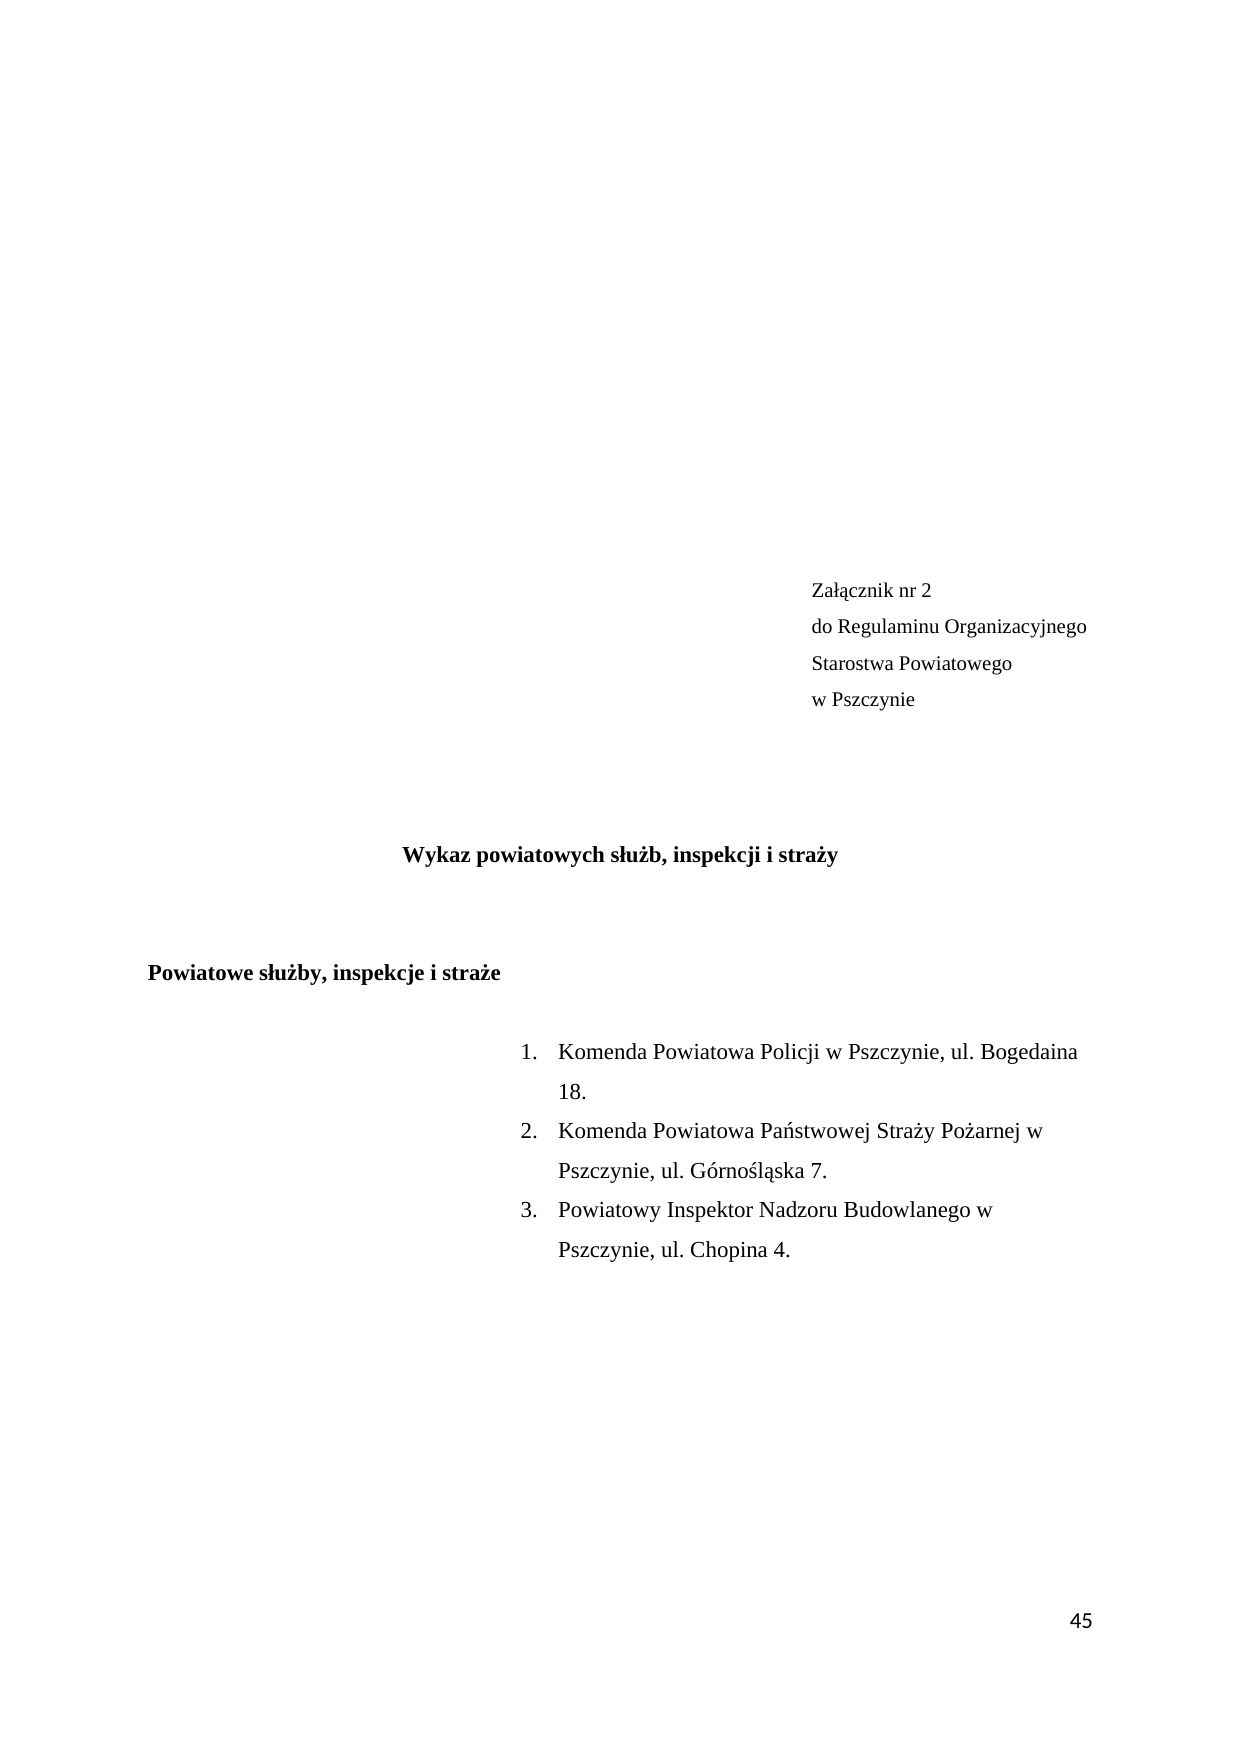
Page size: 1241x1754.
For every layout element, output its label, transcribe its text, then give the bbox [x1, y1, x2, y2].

text do Regulaminu Organizacyjnego [738, 614, 1093, 638]
list Powiatowy Inspektor Nadzoru Budowlanego w Pszczynie, ul. Chopina 4. [520, 1196, 1093, 1262]
text Starostwa Powiatowego [738, 650, 1093, 674]
list Komenda Powiatowa Państwowej Straży Pożarnej w Pszczynie, ul. Górnośląska 7. [520, 1117, 1093, 1183]
text Załącznik nr 2 [738, 578, 1093, 602]
text w Pszczynie [738, 686, 1093, 711]
text Wykaz powiatowych służb, inspekcji i straży [148, 841, 1093, 867]
text Powiatowe służby, inspekcje i straże [148, 959, 1093, 986]
list Komenda Powiatowa Policji w Pszczynie, ul. Bogedaina 18. [520, 1038, 1093, 1104]
